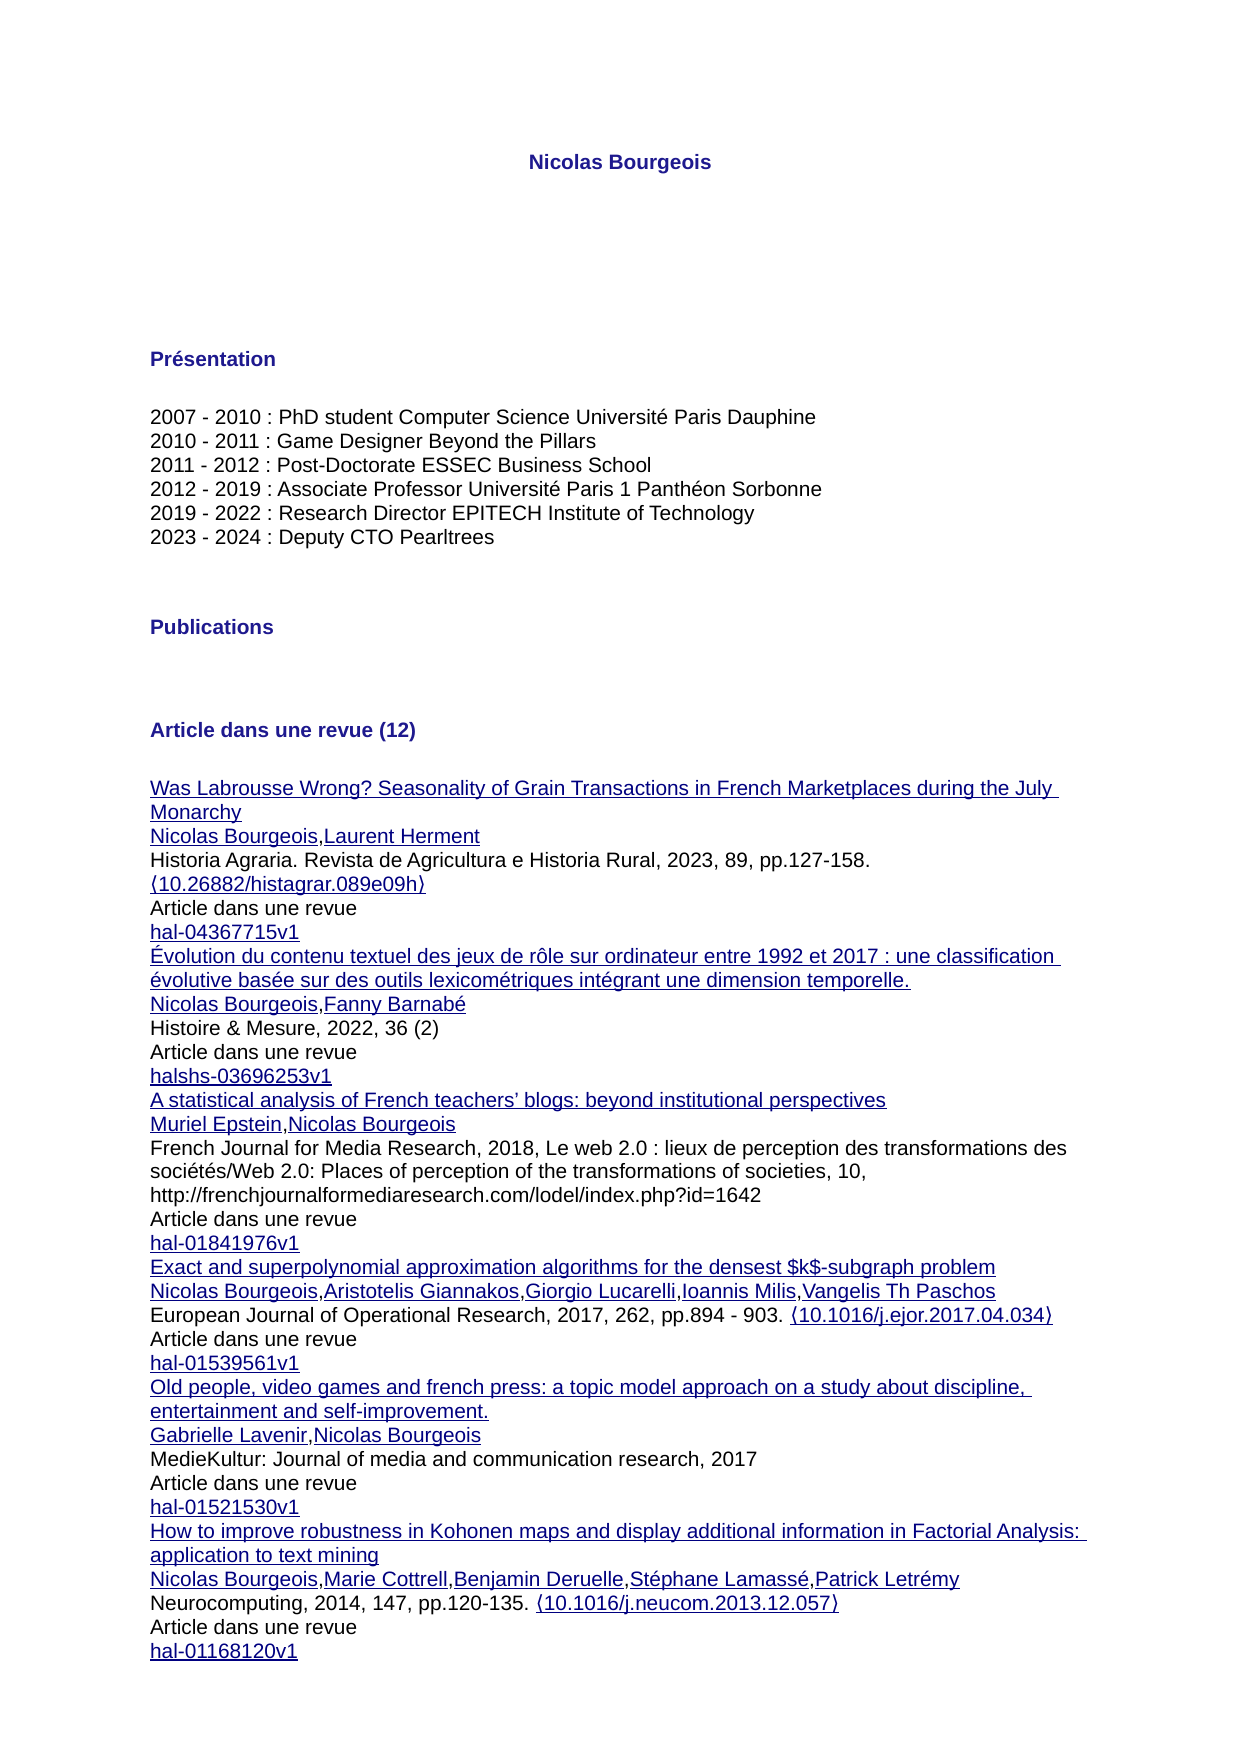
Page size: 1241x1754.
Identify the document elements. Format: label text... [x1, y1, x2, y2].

table_cell A statistical analysis of French teachers’ blogs: beyond institutional perspectives Muriel Epstein,Nicolas Bourgeois French Journal for Media Research, 2018, Le web 2.0 : lieux de perception des transformations des sociétés/Web 2.0: Places of perception of the transformations of societies, 10, http://frenchjournalformediaresearch.com/lodel/index.php?id=1642 Article dans une revue hal-01841976v1 [150, 1088, 1090, 1255]
text 2023 - 2024 : Deputy CTO Pearltrees [150, 525, 1090, 549]
subtitle Nicolas Bourgeois [150, 150, 1090, 174]
subtitle Article dans une revue (12) [150, 718, 1090, 742]
text 2010 - 2011 : Game Designer Beyond the Pillars [150, 429, 1090, 453]
text 2011 - 2012 : Post-Doctorate ESSEC Business School [150, 453, 1090, 477]
text 2007 - 2010 : PhD student Computer Science Université Paris Dauphine [150, 405, 1090, 429]
table_cell How to improve robustness in Kohonen maps and display additional information in Factorial Analysis: application to text mining Nicolas Bourgeois,Marie Cottrell,Benjamin Deruelle,Stéphane Lamassé,Patrick Letrémy Neurocomputing, 2014, 147, pp.120-135. ⟨10.1016/j.neucom.2013.12.057⟩ Article dans une revue hal-01168120v1 [150, 1519, 1090, 1662]
table_cell Exact and superpolynomial approximation algorithms for the densest $k$-subgraph problem Nicolas Bourgeois,Aristotelis Giannakos,Giorgio Lucarelli,Ioannis Milis,Vangelis Th Paschos European Journal of Operational Research, 2017, 262, pp.894 - 903. ⟨10.1016/j.ejor.2017.04.034⟩ Article dans une revue hal-01539561v1 [150, 1255, 1090, 1375]
text 2019 - 2022 : Research Director EPITECH Institute of Technology [150, 501, 1090, 525]
subtitle Publications [150, 614, 1090, 638]
text 2012 - 2019 : Associate Professor Université Paris 1 Panthéon Sorbonne [150, 477, 1090, 501]
table_cell Old people, video games and french press: a topic model approach on a study about discipline, entertainment and self-improvement. Gabrielle Lavenir,Nicolas Bourgeois MedieKultur: Journal of media and communication research, 2017 Article dans une revue hal-01521530v1 [150, 1375, 1090, 1519]
table_cell Évolution du contenu textuel des jeux de rôle sur ordinateur entre 1992 et 2017 : une classification évolutive basée sur des outils lexicométriques intégrant une dimension temporelle. Nicolas Bourgeois,Fanny Barnabé Histoire & Mesure, 2022, 36 (2) Article dans une revue halshs-03696253v1 [150, 944, 1090, 1087]
subtitle Présentation [150, 347, 1090, 371]
table_header Was Labrousse Wrong? Seasonality of Grain Transactions in French Marketplaces during the July Monarchy Nicolas Bourgeois,Laurent Herment Historia Agraria. Revista de Agricultura e Historia Rural, 2023, 89, pp.127-158. ⟨10.26882/histagrar.089e09h⟩ Article dans une revue hal-04367715v1 [150, 776, 1090, 944]
